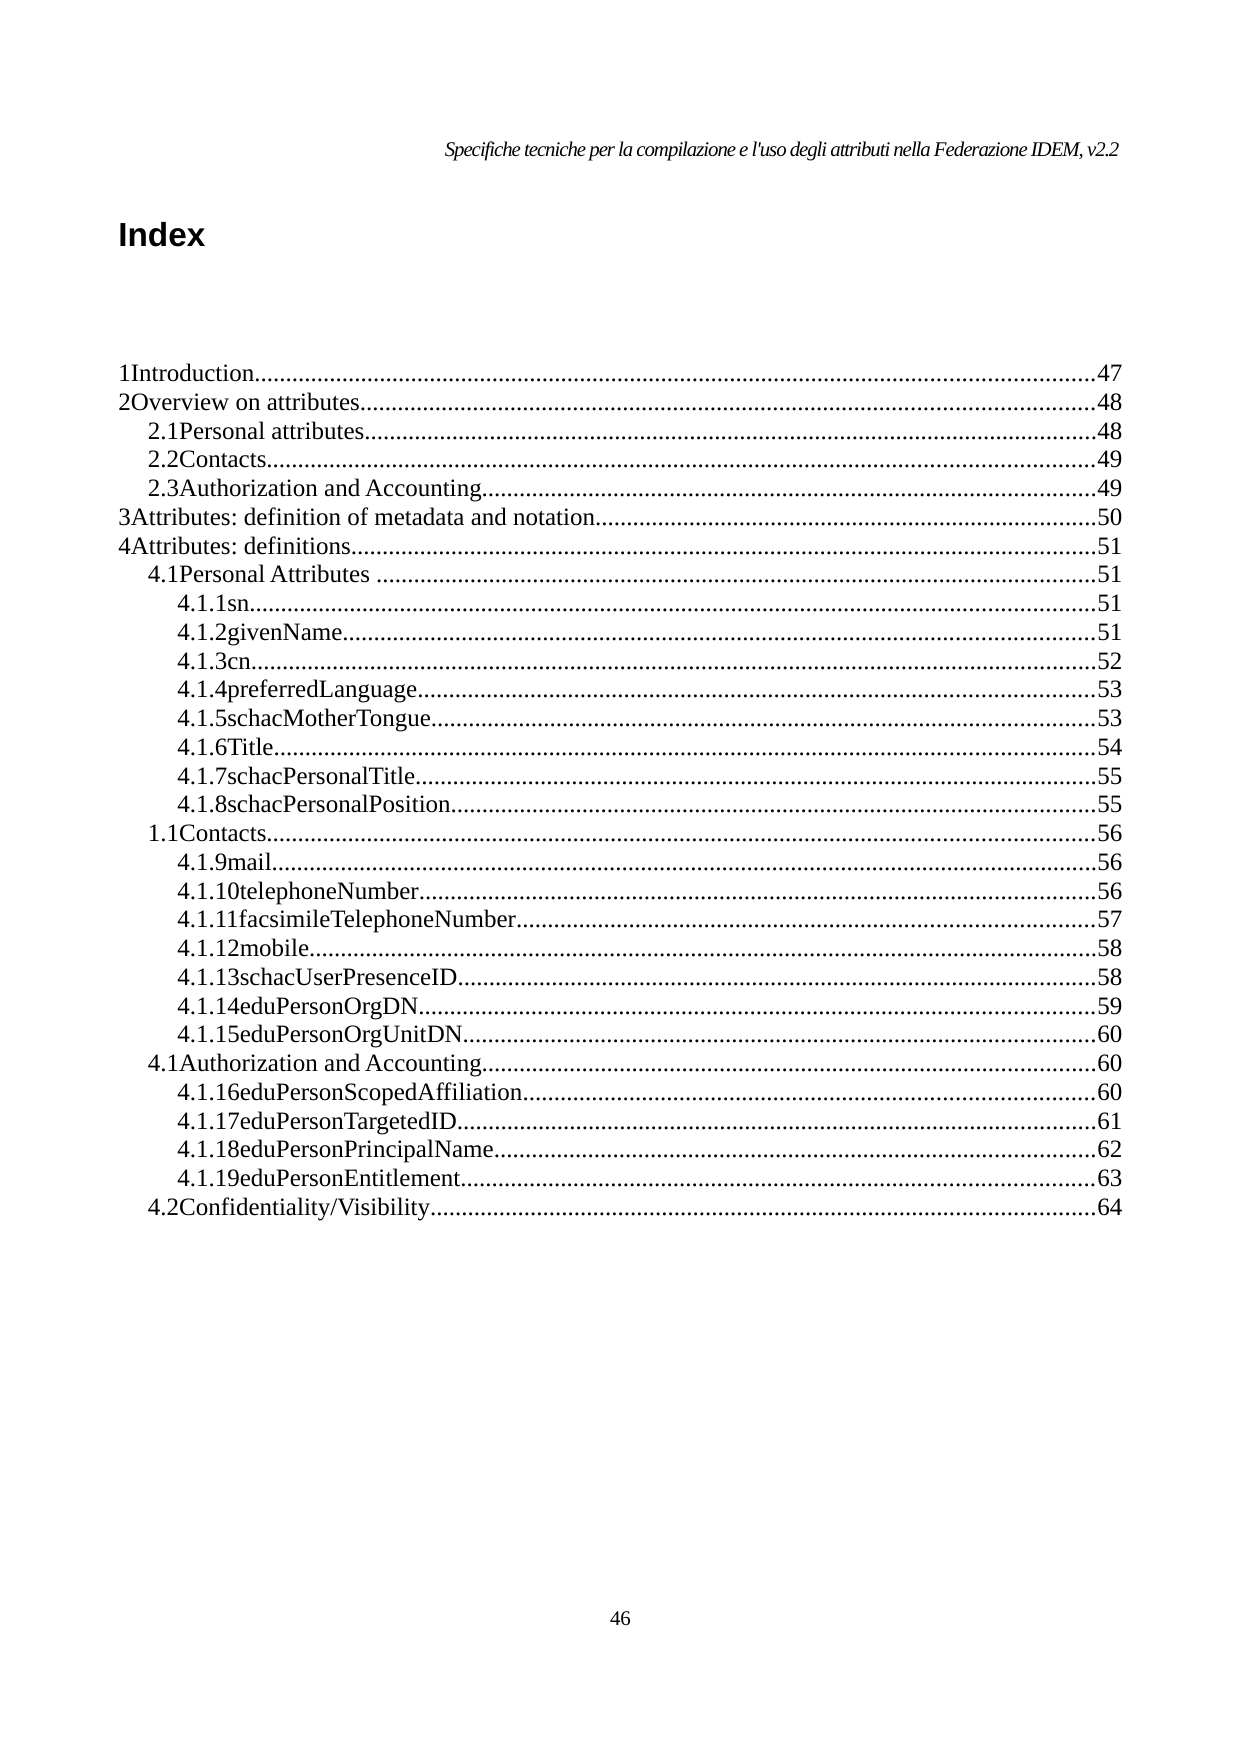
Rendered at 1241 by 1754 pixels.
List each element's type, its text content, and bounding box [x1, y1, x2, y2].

text 4.1.14eduPersonOrgDN 59 [177, 991, 1122, 1019]
text 4.1.6Title 54 [177, 732, 1122, 761]
text 4.1.3cn 52 [177, 646, 1122, 674]
text 2.1Personal attributes 48 [148, 416, 1122, 444]
text 4.2Confidentiality/Visibility 64 [148, 1192, 1122, 1221]
text 2.2Contacts 49 [148, 444, 1122, 473]
subtitle Index [118, 215, 1122, 254]
text 4.1.9mail 56 [177, 847, 1122, 876]
text 4.1.4preferredLanguage 53 [177, 674, 1122, 703]
text 3Attributes: definition of metadata and notation 50 [118, 502, 1122, 531]
text 2Overview on attributes 48 [118, 387, 1122, 416]
text 4.1.5schacMotherTongue 53 [177, 703, 1122, 732]
text 4.1.19eduPersonEntitlement 63 [177, 1163, 1122, 1192]
text 4.1Personal Attributes 51 [148, 559, 1122, 588]
text 2.3Authorization and Accounting 49 [148, 473, 1122, 502]
text 4.1.12mobile 58 [177, 933, 1122, 962]
text 1.1Contacts 56 [148, 818, 1122, 847]
text 4.1Authorization and Accounting 60 [148, 1048, 1122, 1077]
text 4.1.7schacPersonalTitle 55 [177, 761, 1122, 789]
text 4.1.18eduPersonPrincipalName 62 [177, 1134, 1122, 1163]
text 4Attributes: definitions 51 [118, 531, 1122, 559]
text 4.1.16eduPersonScopedAffiliation 60 [177, 1077, 1122, 1106]
text 1Introduction 47 [118, 358, 1122, 387]
text 4.1.8schacPersonalPosition 55 [177, 789, 1122, 818]
text 4.1.10telephoneNumber 56 [177, 876, 1122, 904]
text 4.1.2givenName 51 [177, 617, 1122, 646]
text 4.1.1sn 51 [177, 588, 1122, 617]
text 4.1.15eduPersonOrgUnitDN 60 [177, 1019, 1122, 1048]
text 4.1.17eduPersonTargetedID 61 [177, 1106, 1122, 1134]
text 4.1.11facsimileTelephoneNumber 57 [177, 904, 1122, 933]
text 4.1.13schacUserPresenceID 58 [177, 962, 1122, 991]
